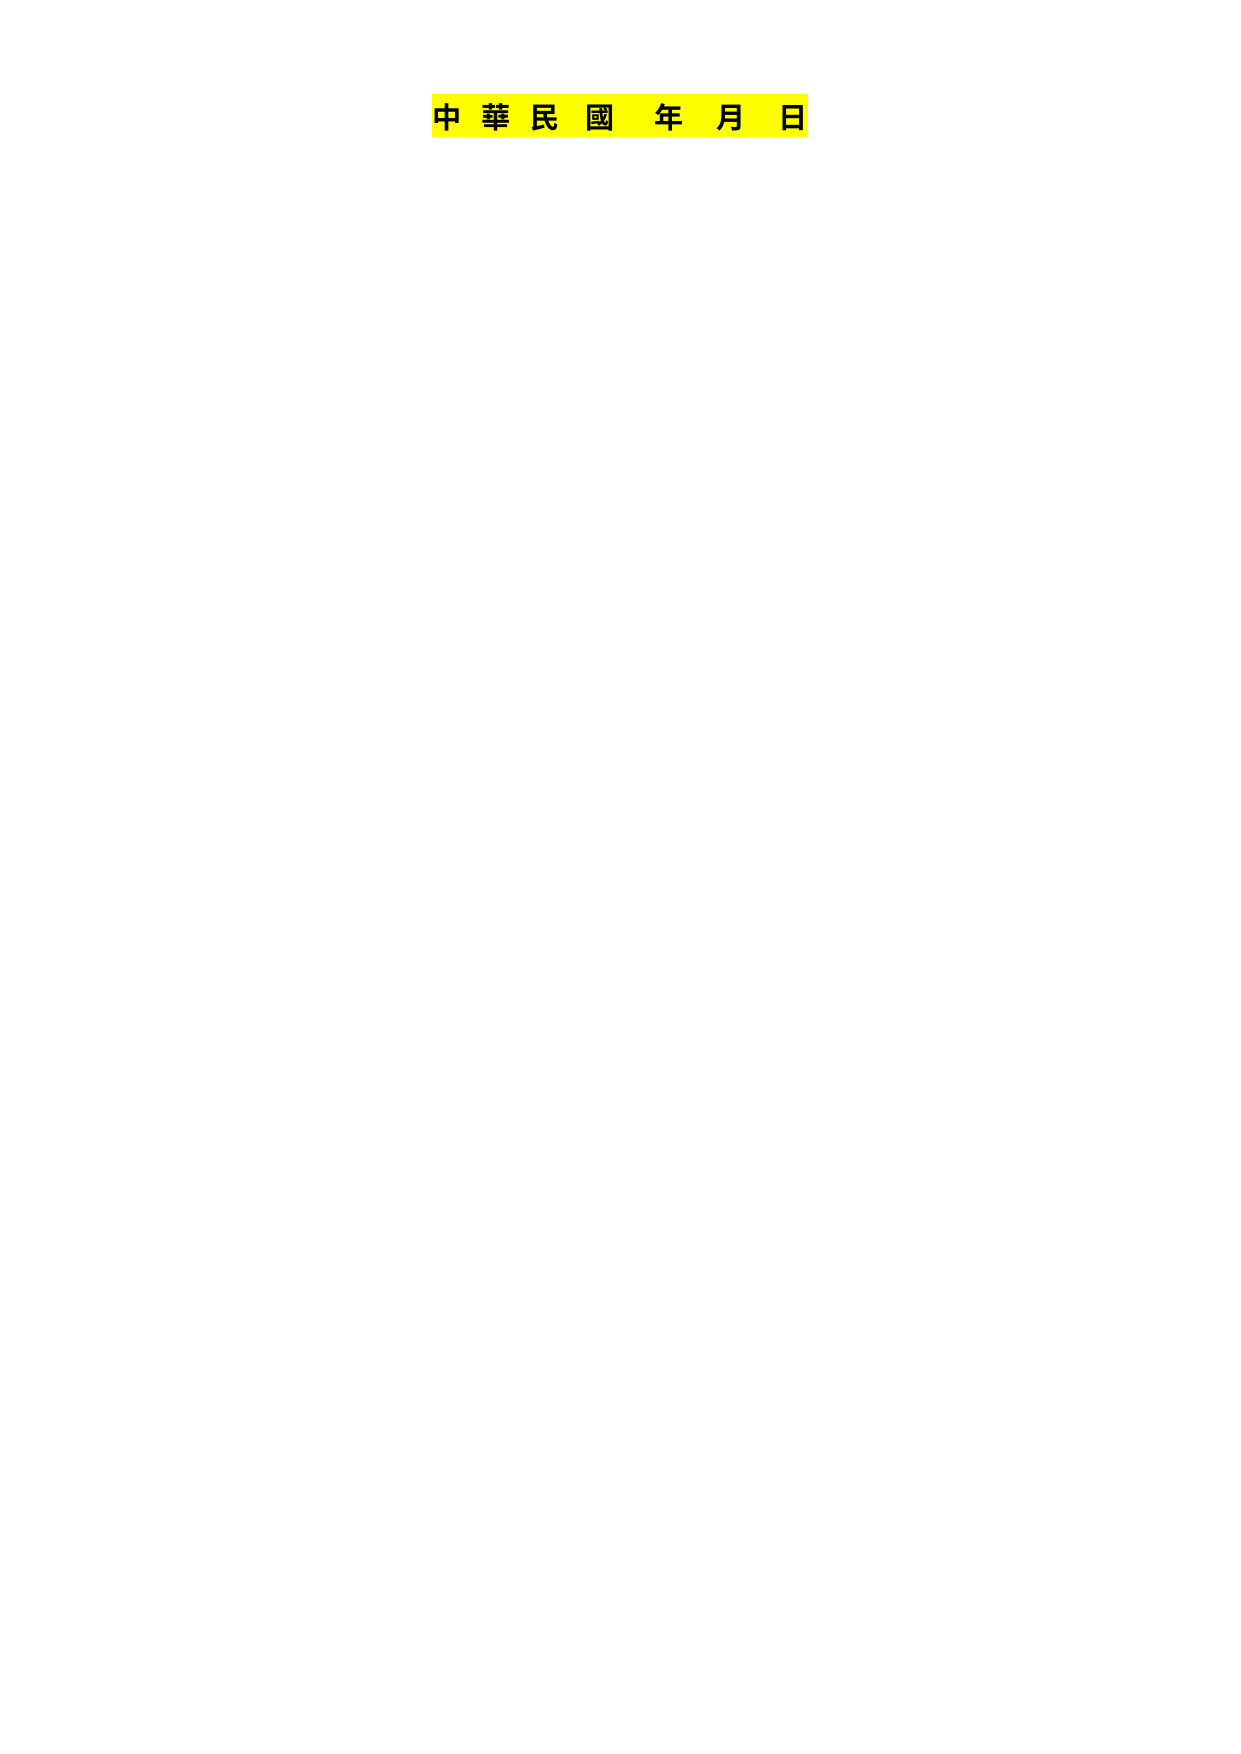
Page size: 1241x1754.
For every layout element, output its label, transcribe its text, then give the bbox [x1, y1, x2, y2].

text 中 華 民 國 年 月 日 [112, 78, 1128, 153]
